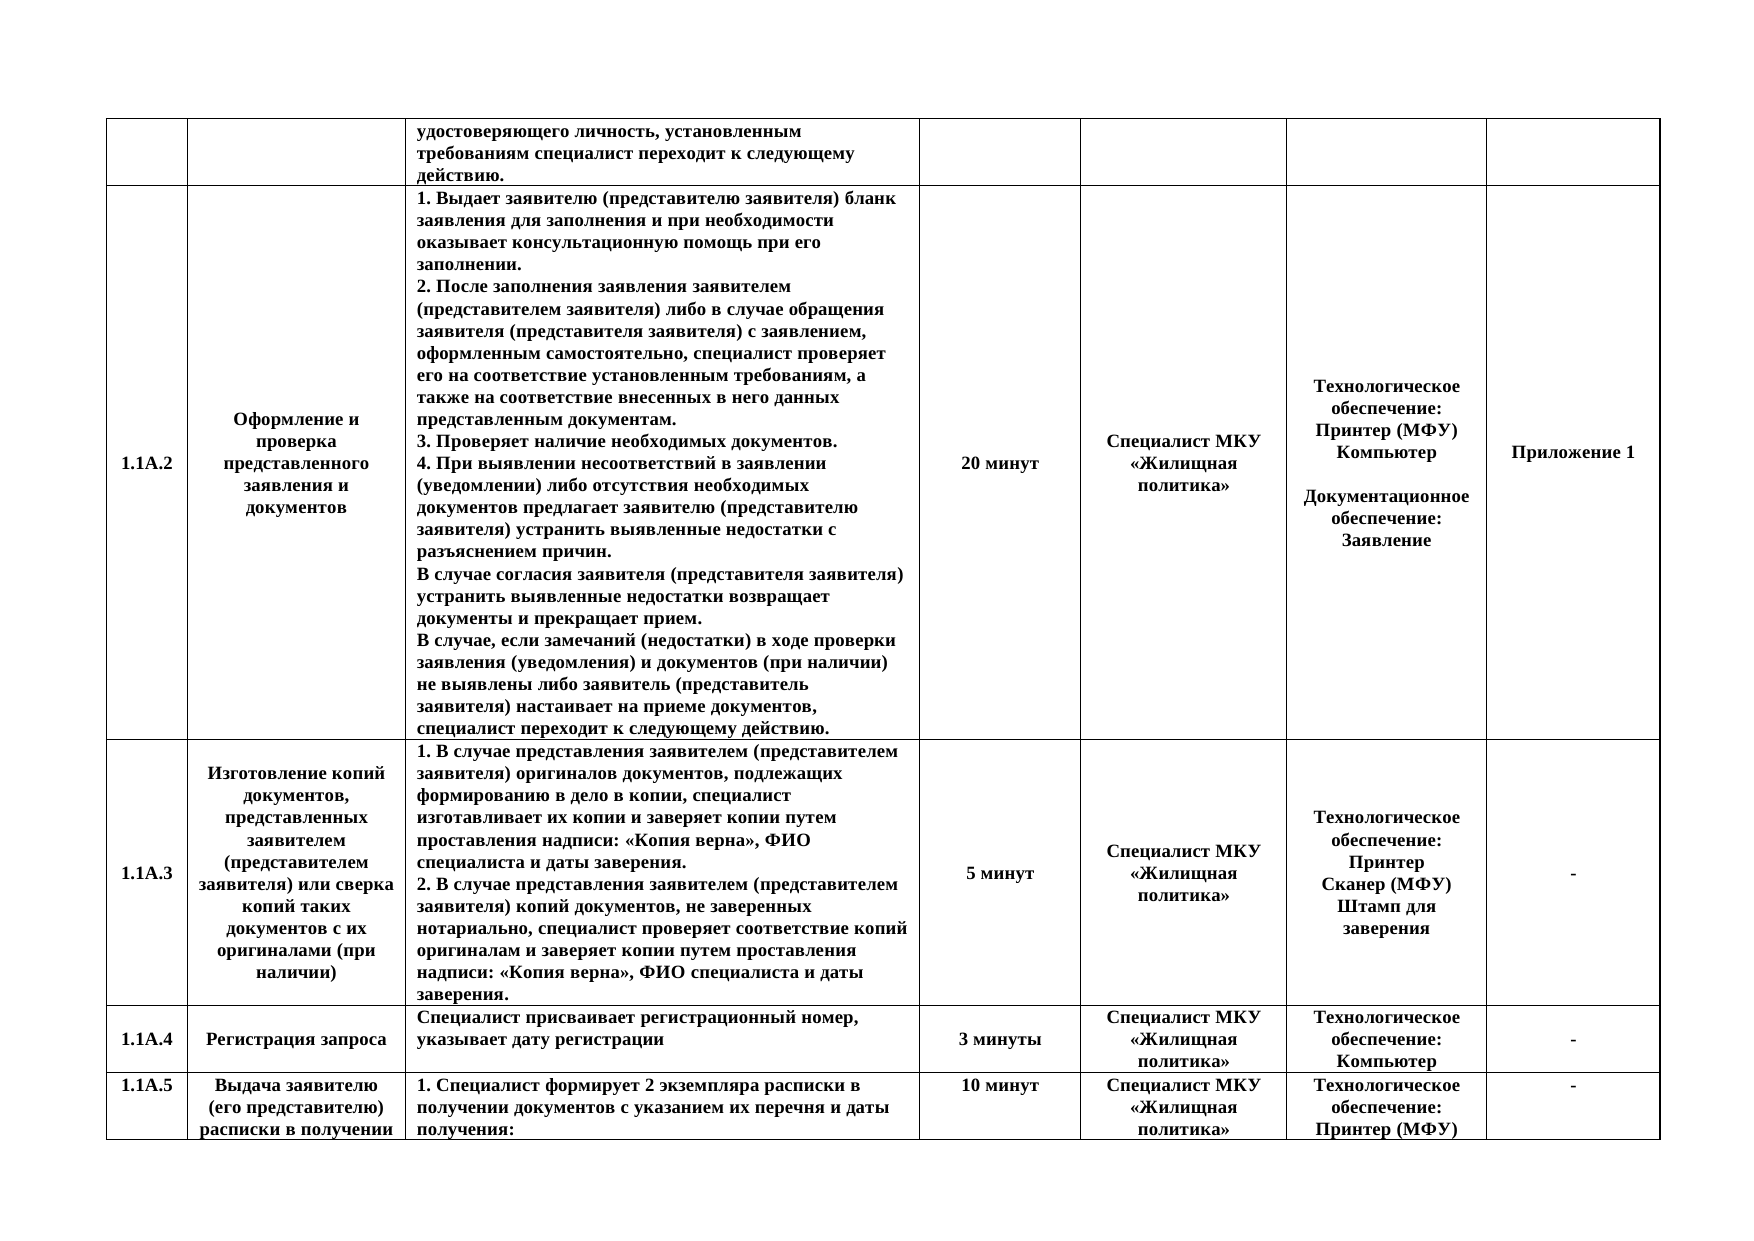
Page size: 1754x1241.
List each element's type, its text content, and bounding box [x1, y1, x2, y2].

table_cell - [1487, 119, 1659, 185]
table_cell Специалист МКУ «Жилищная политика» [1081, 740, 1286, 1004]
table_cell 1. Выдает заявителю (представителю заявителя) бланк заявления для заполнения и при необходимости оказывает консультационную помощь при его заполнении. 2. После заполнения заявления заявителем (представителем заявителя) либо в случае обращения заявителя (представителя заявителя) с заявлением, оформленным самостоятельно, специалист проверяет его на соответствие установленным требованиям, а также на соответствие внесенных в него данных представленным документам. 3. Проверяет наличие необходимых документов. 4. При выявлении несоответствий в заявлении (уведомлении) либо отсутствия необходимых документов предлагает заявителю (представителю заявителя) устранить выявленные недостатки с разъяснением причин. В случае согласия заявителя (представителя заявителя) устранить выявленные недостатки возвращает документы и прекращает прием. В случае, если замечаний (недостатки) в ходе проверки заявления (уведомления) и документов (при наличии) не выявлены либо заявитель (представитель заявителя) настаивает на приеме документов, специалист переходит к следующему действию. [406, 186, 919, 738]
table_cell 1.1А.3 [107, 740, 187, 1004]
table_cell удостоверяющего личность, установленным требованиям специалист переходит к следующему действию. [406, 119, 919, 185]
table_cell [1081, 119, 1286, 185]
table_cell 1.1А.5 [107, 1073, 187, 1139]
table_cell 10 минут [920, 1073, 1080, 1139]
table_cell Специалист МКУ «Жилищная политика» [1081, 186, 1286, 738]
table_cell - [1487, 740, 1659, 1004]
table_cell Технологическое обеспечение: Принтер (МФУ) [1287, 1073, 1486, 1139]
table_cell Выдача заявителю (его представителю) расписки в получении [188, 1073, 405, 1139]
table_cell Технологическое обеспечение: Принтер Сканер (МФУ) Штамп для заверения [1287, 740, 1486, 1004]
table_cell Регистрация запроса [188, 1006, 405, 1072]
table_cell [188, 119, 405, 185]
table_cell Специалист МКУ «Жилищная политика» [1081, 1073, 1286, 1139]
table_cell 1. Специалист формирует 2 экземпляра расписки в получении документов с указанием их перечня и даты получения: [406, 1073, 919, 1139]
table_cell [107, 119, 187, 185]
table_cell 5 минут [920, 740, 1080, 1004]
table_cell Технологическое обеспечение: Компьютер [1287, 1006, 1486, 1072]
table_cell Оформление и проверка представленного заявления и документов [188, 186, 405, 738]
table_cell 20 минут [920, 186, 1080, 738]
table_cell Приложение 1 [1487, 186, 1659, 738]
table_cell 1. В случае представления заявителем (представителем заявителя) оригиналов документов, подлежащих формированию в дело в копии, специалист изготавливает их копии и заверяет копии путем проставления надписи: «Копия верна», ФИО специалиста и даты заверения. 2. В случае представления заявителем (представителем заявителя) копий документов, не заверенных нотариально, специалист проверяет соответствие копий оригиналам и заверяет копии путем проставления надписи: «Копия верна», ФИО специалиста и даты заверения. [406, 740, 919, 1004]
table_cell - [1487, 1073, 1659, 1139]
table_cell Специалист присваивает регистрационный номер, указывает дату регистрации [406, 1006, 919, 1072]
table_cell Специалист МКУ «Жилищная политика» [1081, 1006, 1286, 1072]
table_cell Технологическое обеспечение: Принтер (МФУ) Компьютер Документационное обеспечение: Заявление [1287, 186, 1486, 738]
table_cell - [1487, 1006, 1659, 1072]
table_cell [1287, 119, 1486, 185]
table_cell 1.1А.2 [107, 186, 187, 738]
table_cell Изготовление копий документов, представленных заявителем (представителем заявителя) или сверка копий таких документов с их оригиналами (при наличии) [188, 740, 405, 1004]
table_cell 3 минуты [920, 1006, 1080, 1072]
table_cell [920, 119, 1080, 185]
table_cell 1.1А.4 [107, 1006, 187, 1072]
